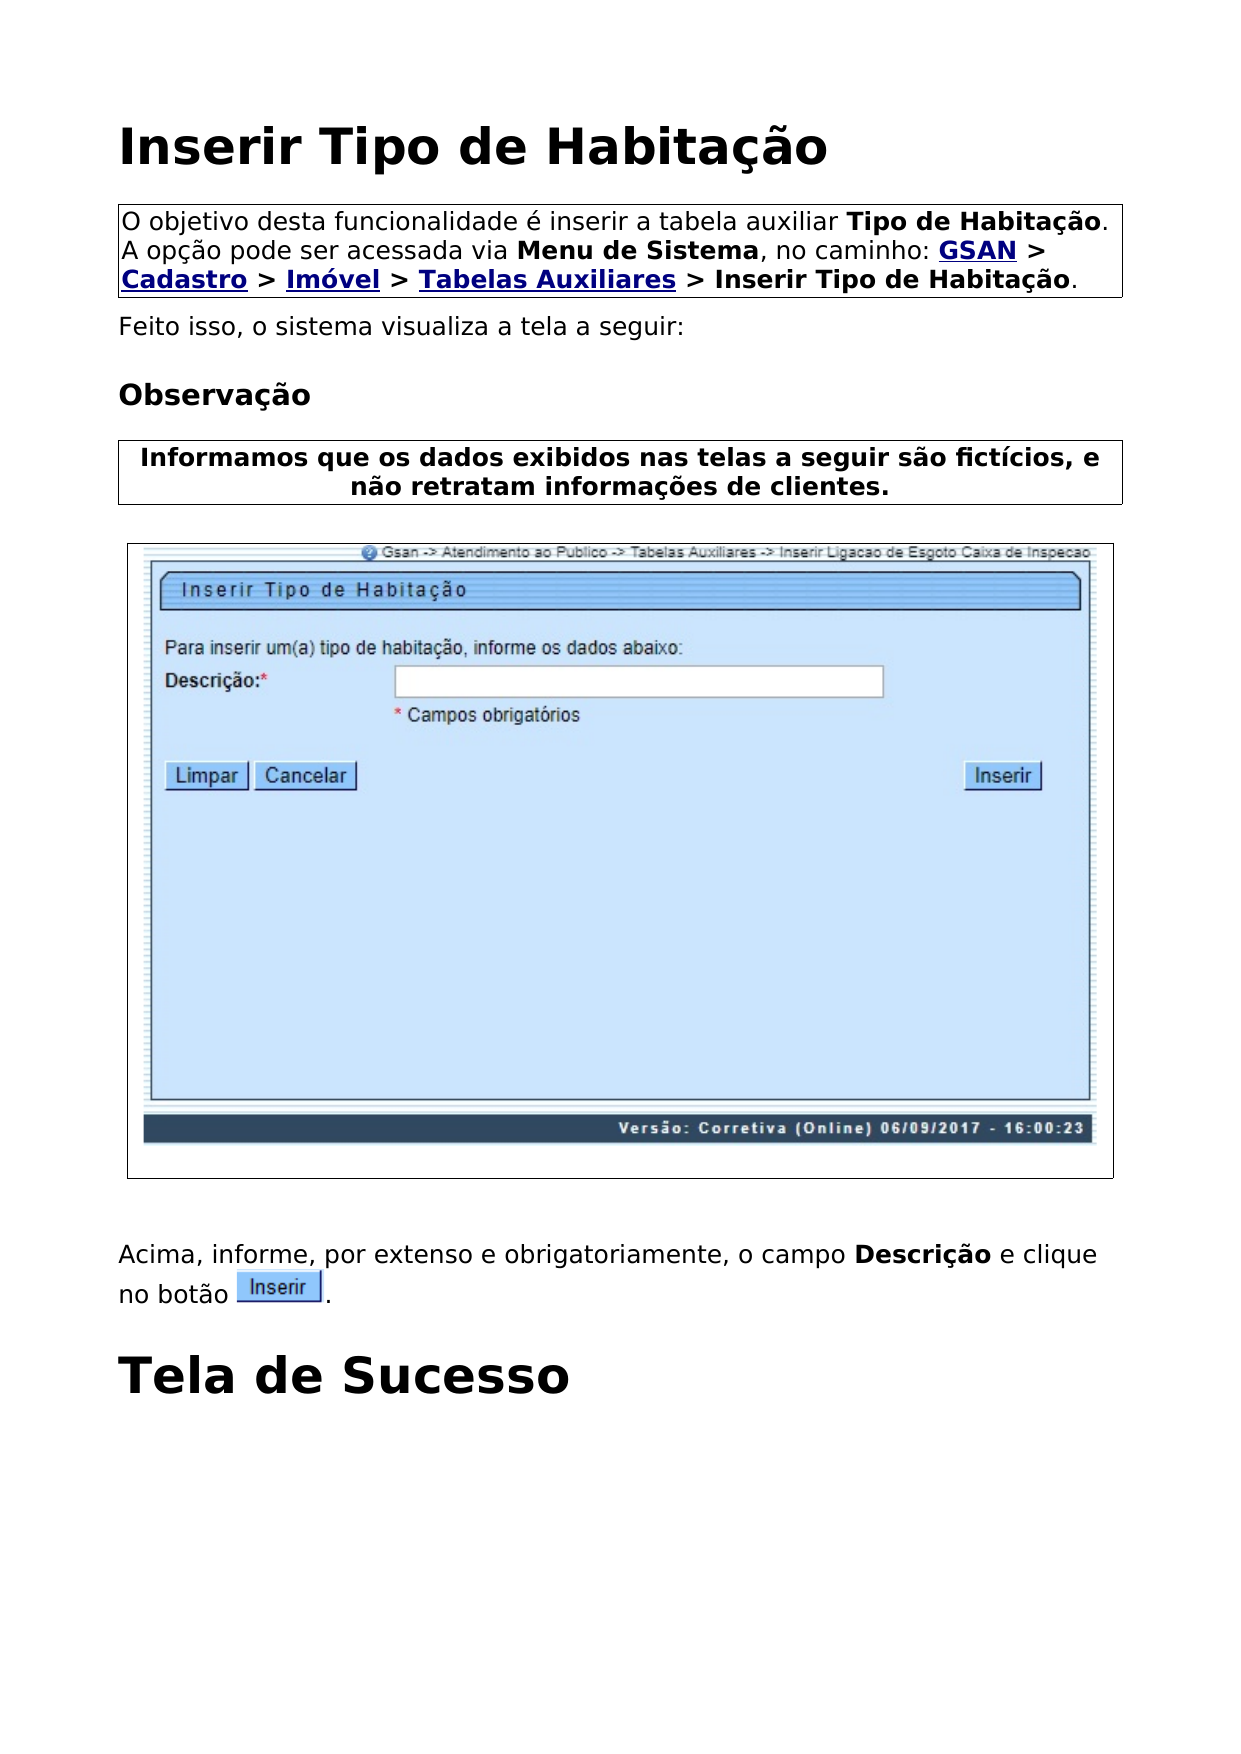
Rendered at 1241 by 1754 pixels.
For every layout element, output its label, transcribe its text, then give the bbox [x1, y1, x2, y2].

subtitle Tela de Sucesso [118, 1347, 1122, 1406]
text Feito isso, o sistema visualiza a tela a seguir: [118, 312, 1122, 341]
table_header [128, 544, 1113, 1178]
text Acima, informe, por extenso e obrigatoriamente, o campo Descrição e clique no botão . [118, 1240, 1122, 1310]
picture [236, 1269, 325, 1304]
subtitle Observação [118, 379, 1122, 413]
picture [143, 545, 1097, 1146]
table_header O objetivo desta funcionalidade é inserir a tabela auxiliar Tipo de Habitação. A opção pode ser acessada via Menu de Sistema, no caminho: GSAN > Cadastro > Imóvel > Tabelas Auxiliares > Inserir Tipo de Habitação. [119, 205, 1122, 297]
subtitle Inserir Tipo de Habitação [118, 118, 1122, 176]
table_header Informamos que os dados exibidos nas telas a seguir são fictícios, e não retratam informações de clientes. [119, 441, 1122, 504]
